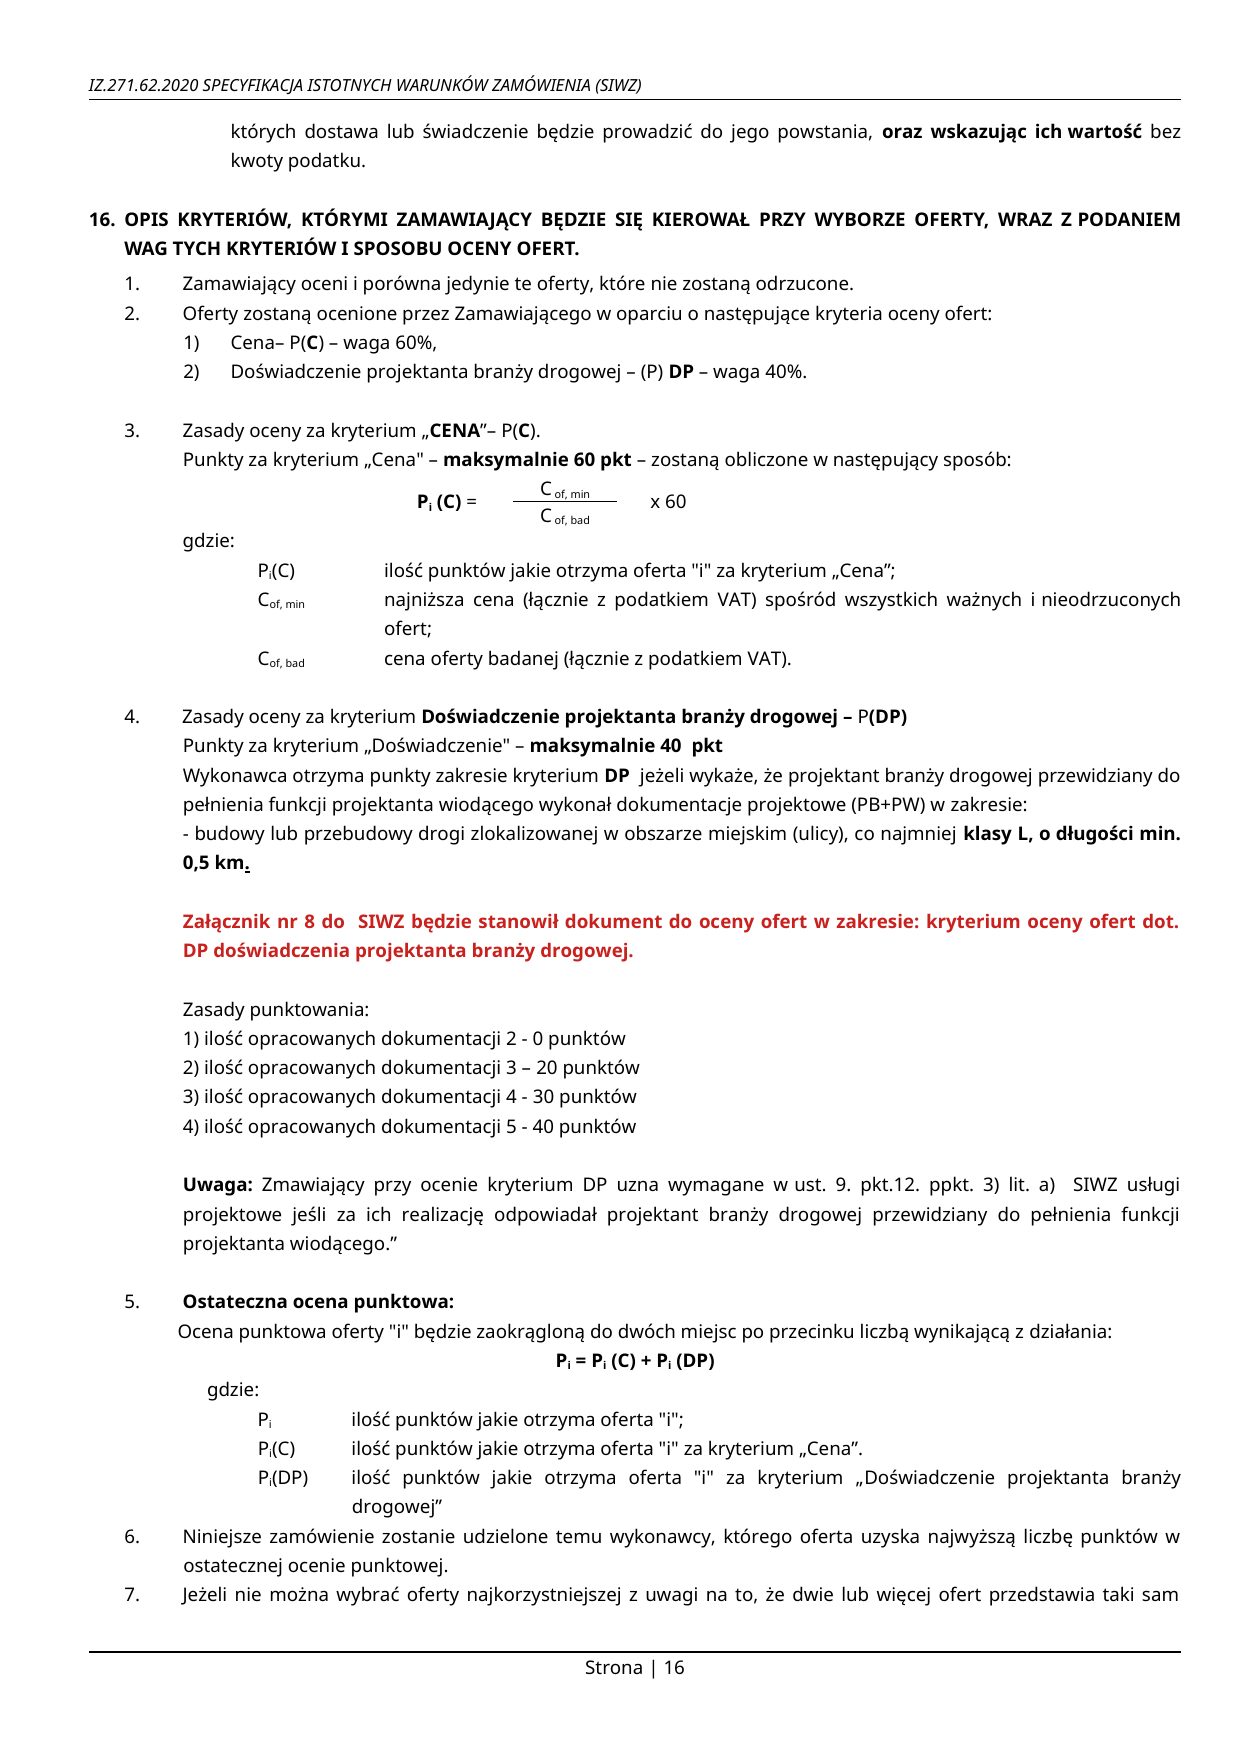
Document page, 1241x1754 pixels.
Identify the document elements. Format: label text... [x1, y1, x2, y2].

text Wykonawca otrzyma punkty zakresie kryterium DP jeżeli wykaże, że projektant branży drogowej przewidziany do pełnienia funkcji projektanta wiodącego wykonał dokumentacje projektowe (PB+PW) w zakresie: [183, 762, 1181, 817]
text 2) ilość opracowanych dokumentacji 3 – 20 punktów [183, 1054, 1181, 1080]
text Pi(C) ilość punktów jakie otrzyma oferta "i" za kryterium „Cena”; [257, 557, 1181, 582]
table_header x 60 [617, 476, 720, 528]
text 6. Niniejsze zamówienie zostanie udzielone temu wykonawcy, którego oferta uzyska najwyższą liczbę punktów w ostatecznej ocenie punktowej. [124, 1523, 1181, 1578]
text 4) ilość opracowanych dokumentacji 5 - 40 punktów [183, 1113, 1181, 1139]
text 2. Oferty zostaną ocenione przez Zamawiającego w oparciu o następujące kryteria oceny ofert: [124, 300, 1181, 326]
text 2) Doświadczenie projektanta branży drogowej – (P) DP – waga 40%. [183, 358, 1181, 384]
text Uwaga: Zmawiający przy ocenie kryterium DP uzna wymagane w ust. 9. pkt.12. ppkt. 3) lit. a) SIWZ usługi projektowe jeśli za ich realizację odpowiadał projektant branży drogowej przewidziany do pełnienia funkcji projektanta wiodącego.” [183, 1172, 1181, 1256]
text Ocena punktowa oferty "i" będzie zaokrągloną do dwóch miejsc po przecinku liczbą wynikającą z działania: [177, 1318, 1181, 1343]
table_cell C of, bad [513, 502, 617, 528]
text Załącznik nr 8 do SIWZ będzie stanowił dokument do oceny ofert w zakresie: kryterium oceny ofert dot. DP doświadczenia projektanta branży drogowej. [183, 908, 1181, 963]
table_header Pi (C) = [381, 476, 513, 528]
text Cof, min najniższa cena (łącznie z podatkiem VAT) spośród wszystkich ważnych i nieodrzuconych ofert; [257, 586, 1181, 641]
text Punkty za kryterium „Cena" – maksymalnie 60 pkt – zostaną obliczone w następujący sposób: [183, 446, 1181, 472]
text 1) ilość opracowanych dokumentacji 2 - 0 punktów [183, 1025, 1181, 1051]
subtitle OPIS KRYTERIÓW, KTÓRYMI ZAMAWIAJĄCY BĘDZIE SIĘ KIEROWAŁ PRZY WYBORZE OFERTY, WRAZ Z PODANIEM WAG TYCH KRYTERIÓW I SPOSOBU OCENY OFERT. [89, 206, 1181, 261]
text Zasady punktowania: [183, 996, 1181, 1022]
text Pi(C) ilość punktów jakie otrzyma oferta "i" za kryterium „Cena”. [258, 1435, 1181, 1461]
text 1. Zamawiający oceni i porówna jedynie te oferty, które nie zostaną odrzucone. [124, 271, 1181, 296]
text 3) ilość opracowanych dokumentacji 4 - 30 punktów [183, 1084, 1181, 1109]
text Pi(DP) ilość punktów jakie otrzyma oferta "i" za kryterium „Doświadczenie projektanta branży drogowej” [258, 1464, 1181, 1519]
list Zasady oceny za kryterium Doświadczenie projektanta branży drogowej – P(DP) [124, 703, 1181, 729]
text 3. Zasady oceny za kryterium „CENA”– P(C). [124, 417, 1181, 443]
table_header C of, min [513, 476, 617, 501]
text 1) Cena– P(C) – waga 60%, [183, 329, 1181, 355]
text Pi = Pi (C) + Pi (DP) [89, 1347, 1181, 1373]
text 7. Jeżeli nie można wybrać oferty najkorzystniejszej z uwagi na to, że dwie lub więcej ofert przedstawia taki sam [124, 1581, 1181, 1607]
text - budowy lub przebudowy drogi zlokalizowanej w obszarze miejskim (ulicy), co najmniej klasy L, o długości min. 0,5 km. [183, 820, 1181, 875]
text gdzie: [207, 1377, 1181, 1402]
text Cof, bad cena oferty badanej (łącznie z podatkiem VAT). [257, 645, 1181, 670]
text gdzie: [182, 528, 1181, 553]
text 5. Ostateczna ocena punktowa: [124, 1289, 1181, 1314]
text Pi ilość punktów jakie otrzyma oferta "i"; [257, 1406, 1181, 1431]
text których dostawa lub świadczenie będzie prowadzić do jego powstania, oraz wskazując ich wartość bez kwoty podatku. [183, 118, 1181, 173]
text Punkty za kryterium „Doświadczenie" – maksymalnie 40 pkt [183, 733, 1181, 758]
